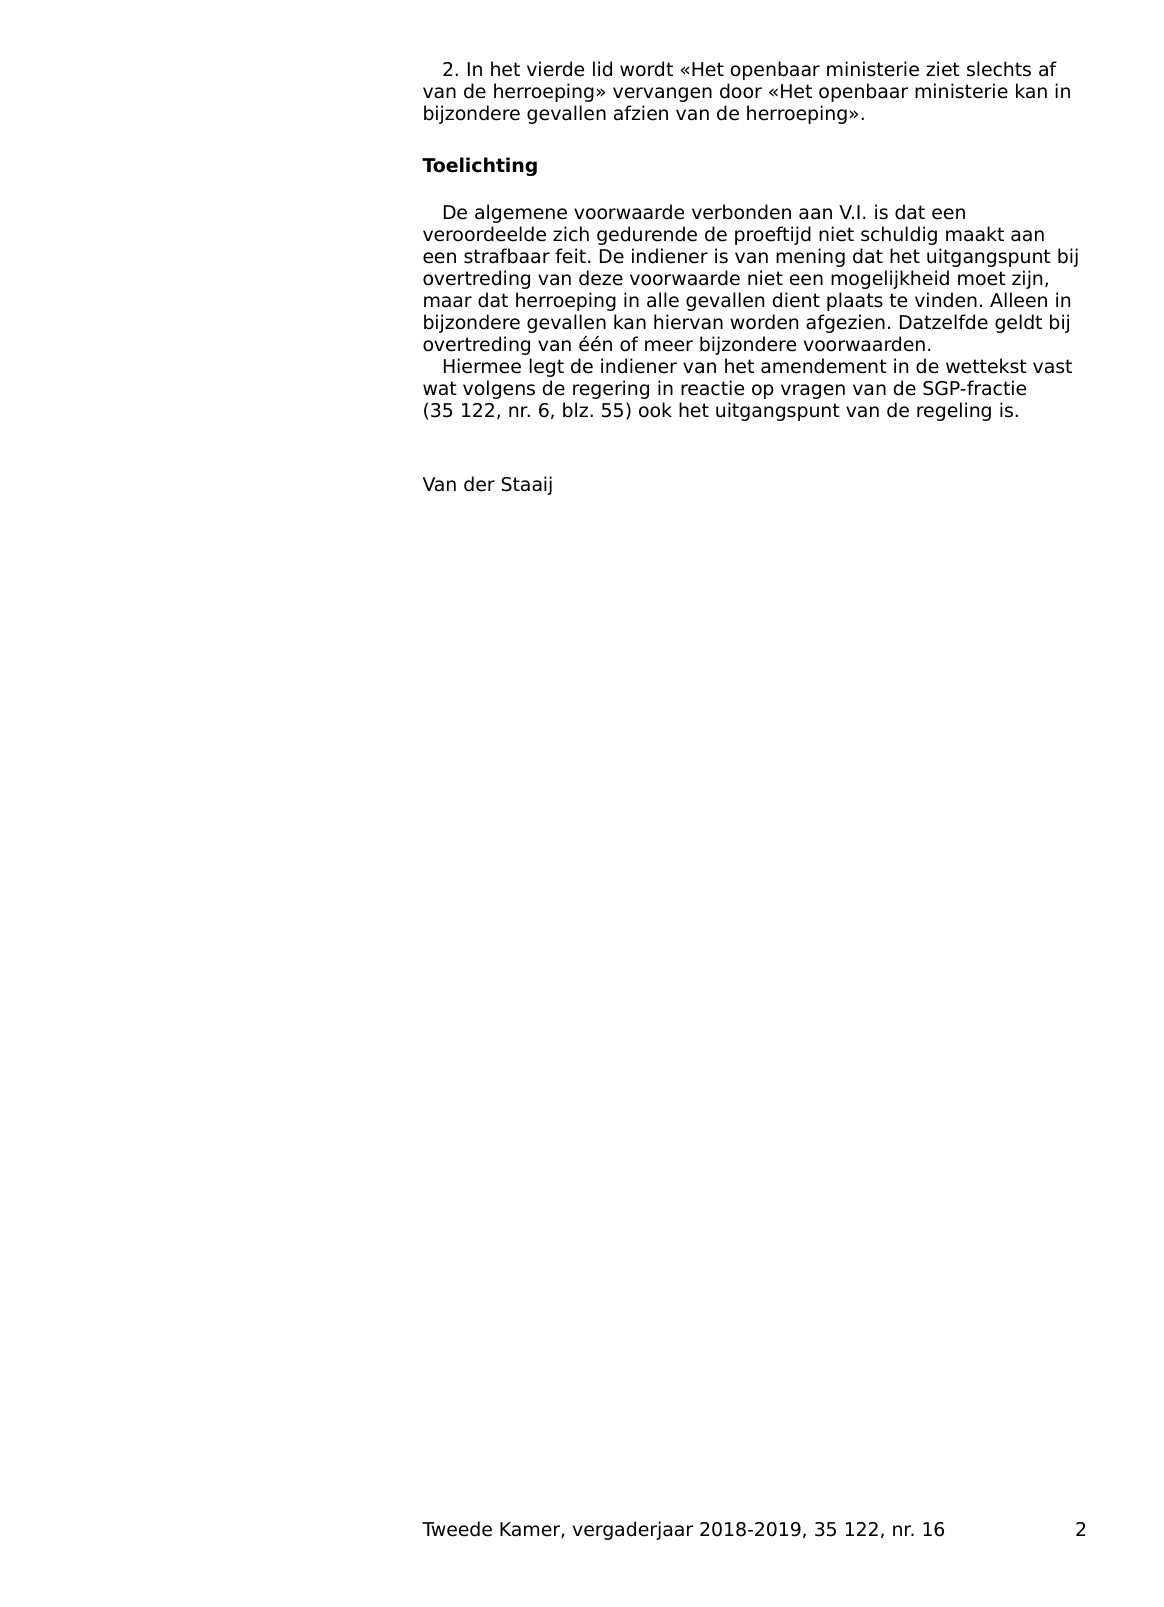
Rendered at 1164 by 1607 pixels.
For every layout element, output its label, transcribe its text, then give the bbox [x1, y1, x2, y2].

text 2. In het vierde lid wordt «Het openbaar ministerie ziet slechts af van de herroeping» vervangen door «Het openbaar ministerie kan in bijzondere gevallen afzien van de herroeping». [422, 59, 1087, 125]
subtitle Toelichting [422, 155, 1087, 177]
text De algemene voorwaarde verbonden aan V.I. is dat een veroordeelde zich gedurende de proeftijd niet schuldig maakt aan een strafbaar feit. De indiener is van mening dat het uitgangspunt bij overtreding van deze voorwaarde niet een mogelijkheid moet zijn, maar dat herroeping in alle gevallen dient plaats te vinden. Alleen in bijzondere gevallen kan hiervan worden afgezien. Datzelfde geldt bij overtreding van één of meer bijzondere voorwaarden. [422, 202, 1087, 356]
text Hiermee legt de indiener van het amendement in de wettekst vast wat volgens de regering in reactie op vragen van de SGP-fractie (35 122, nr. 6, blz. 55) ook het uitgangspunt van de regeling is. [422, 356, 1087, 422]
text Van der Staaij [422, 452, 1087, 496]
